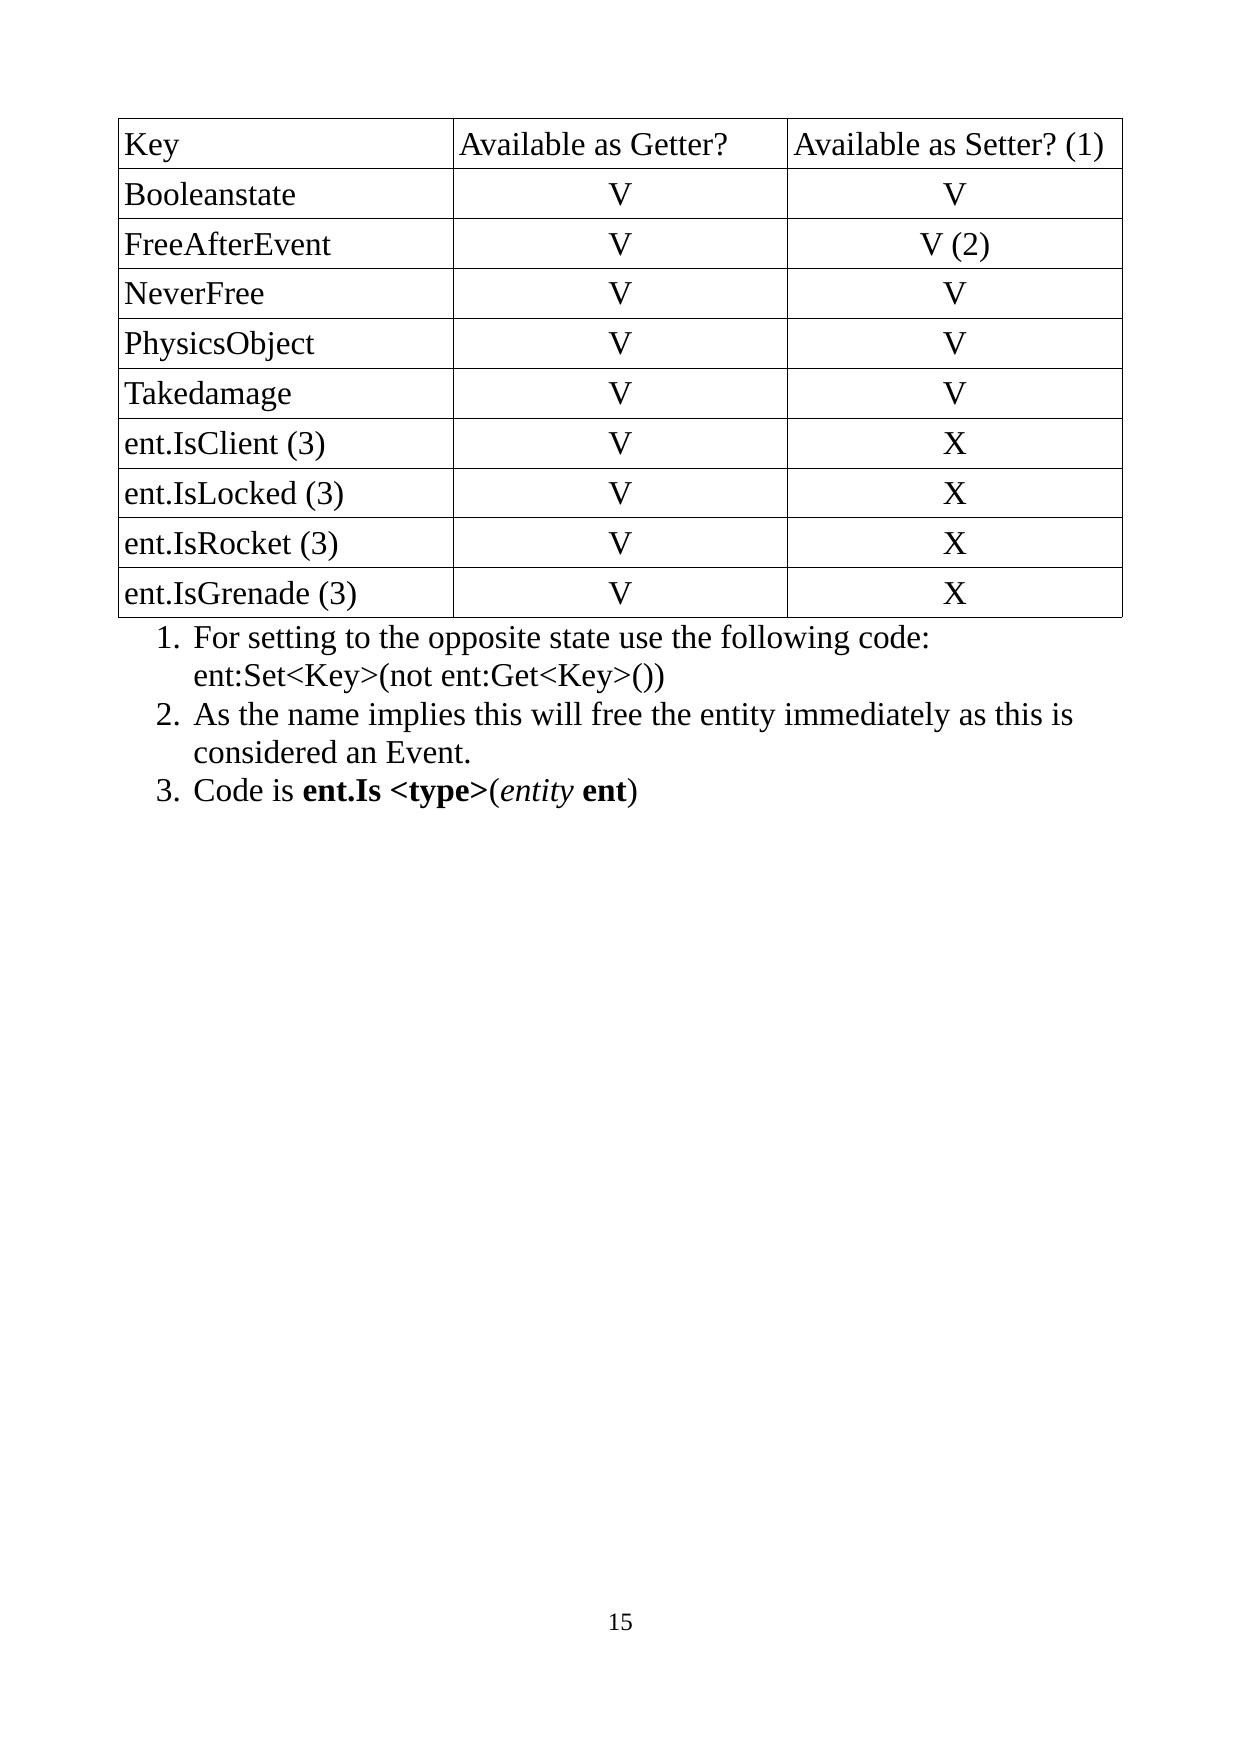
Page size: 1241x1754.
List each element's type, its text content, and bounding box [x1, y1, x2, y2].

table_header Available as Setter? (1) [788, 119, 1122, 168]
table_cell V [454, 319, 787, 368]
table_cell NeverFree [119, 269, 453, 318]
table_cell V [788, 269, 1122, 318]
list As the name implies this will free the entity immediately as this is considered an Event. [156, 694, 1122, 771]
table_header Available as Getter? [454, 119, 787, 168]
table_cell V [788, 319, 1122, 368]
list Code is ent.Is <type>(entity ent) [156, 771, 1122, 809]
table_cell ent.IsRocket (3) [119, 518, 453, 567]
table_cell ent.IsLocked (3) [119, 469, 453, 517]
table_cell V [454, 469, 787, 517]
table_cell V (2) [788, 219, 1122, 268]
table_cell V [454, 518, 787, 567]
table_cell V [454, 369, 787, 417]
table_cell V [788, 169, 1122, 218]
table_header Key [119, 119, 453, 168]
table_cell V [788, 369, 1122, 417]
list For setting to the opposite state use the following code: ent:Set<Key>(not ent:Get<Key>()) [156, 618, 1122, 694]
table_cell X [788, 469, 1122, 517]
table_cell ent.IsClient (3) [119, 419, 453, 467]
table_cell FreeAfterEvent [119, 219, 453, 268]
table_cell X [788, 568, 1122, 617]
table_cell V [454, 568, 787, 617]
table_cell V [454, 269, 787, 318]
table_cell X [788, 518, 1122, 567]
table_cell V [454, 169, 787, 218]
table_cell PhysicsObject [119, 319, 453, 368]
table_cell X [788, 419, 1122, 467]
table_cell V [454, 419, 787, 467]
table_cell V [454, 219, 787, 268]
table_cell Booleanstate [119, 169, 453, 218]
table_cell ent.IsGrenade (3) [119, 568, 453, 617]
table_cell Takedamage [119, 369, 453, 417]
